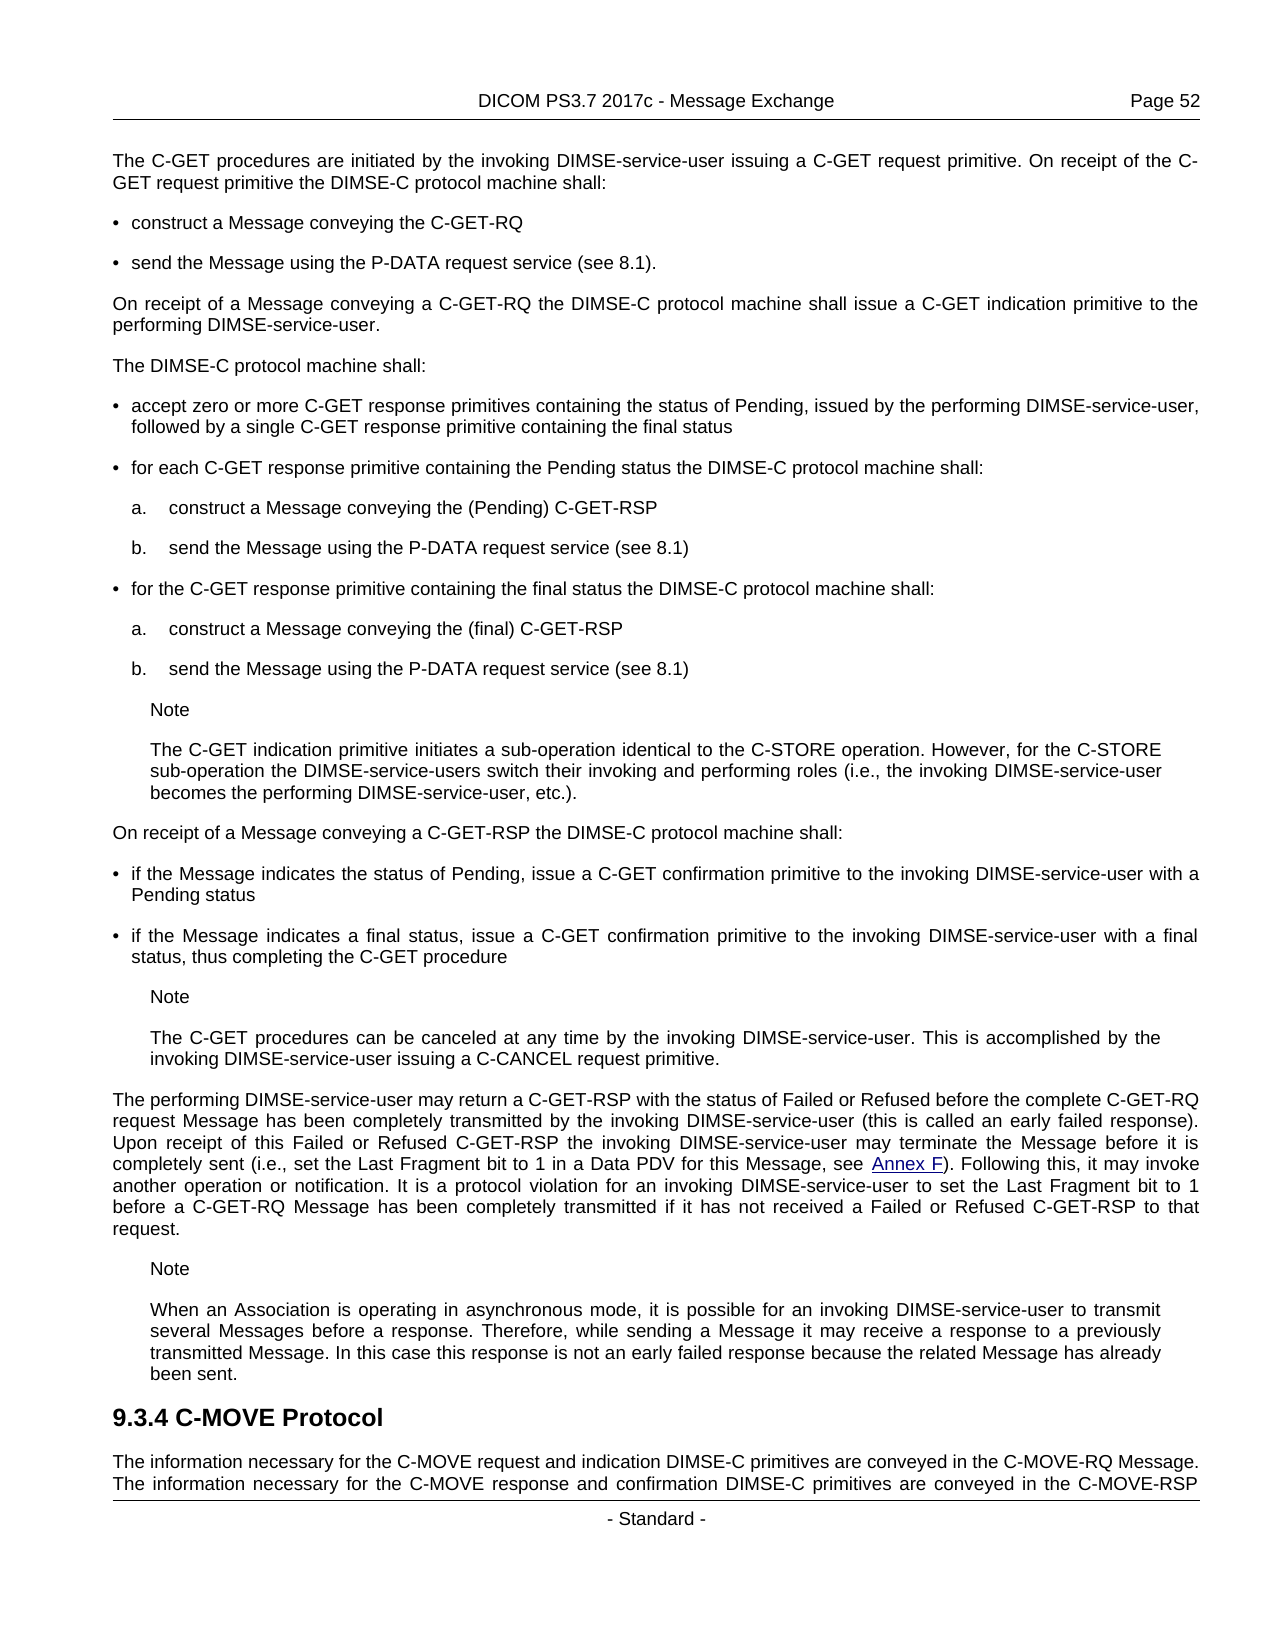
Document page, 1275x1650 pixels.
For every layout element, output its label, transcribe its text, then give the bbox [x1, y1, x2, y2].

list if the Message indicates a final status, issue a C-GET confirmation primitive to the invoking DIMSE-service-user with a final status, thus completing the C-GET procedure [112, 924, 1200, 967]
list for each C-GET response primitive containing the Pending status the DIMSE-C protocol machine shall: [112, 457, 1200, 478]
list construct a Message conveying the (final) C-GET-RSP [131, 618, 1200, 639]
list construct a Message conveying the (Pending) C-GET-RSP [131, 497, 1200, 518]
list for the C-GET response primitive containing the final status the DIMSE-C protocol machine shall: [112, 577, 1200, 599]
text 9.3.4 C-MOVE Protocol [112, 1403, 1200, 1432]
text The information necessary for the C-MOVE request and indication DIMSE-C primitives are conveyed in the C-MOVE-RQ Message. The information necessary for the C-MOVE response and confirmation DIMSE-C primitives are conveyed in the C-MOVE-RSP [112, 1451, 1200, 1494]
list send the Message using the P-DATA request service (see 8.1). [112, 252, 1200, 274]
text The C-GET procedures can be canceled at any time by the invoking DIMSE-service-user. This is accomplished by the invoking DIMSE-service-user issuing a C-CANCEL request primitive. [150, 1027, 1162, 1070]
text When an Association is operating in asynchronous mode, it is possible for an invoking DIMSE-service-user to transmit several Messages before a response. Therefore, while sending a Message it may receive a response to a previously transmitted Message. In this case this response is not an early failed response because the related Message has already been sent. [150, 1298, 1162, 1385]
list send the Message using the P-DATA request service (see 8.1) [131, 537, 1200, 559]
text The performing DIMSE-service-user may return a C-GET-RSP with the status of Failed or Refused before the complete C-GET-RQ request Message has been completely transmitted by the invoking DIMSE-service-user (this is called an early failed response). Upon receipt of this Failed or Refused C-GET-RSP the invoking DIMSE-service-user may terminate the Message before it is completely sent (i.e., set the Last Fragment bit to 1 in a Data PDV for this Message, see Annex F). Following this, it may invoke another operation or notification. It is a protocol violation for an invoking DIMSE-service-user to set the Last Fragment bit to 1 before a C-GET-RQ Message has been completely transmitted if it has not received a Failed or Refused C-GET-RSP to that request. [112, 1088, 1200, 1239]
text The C-GET procedures are initiated by the invoking DIMSE-service-user issuing a C-GET request primitive. On receipt of the C-GET request primitive the DIMSE-C protocol machine shall: [112, 150, 1200, 193]
list construct a Message conveying the C-GET-RQ [112, 212, 1200, 233]
list if the Message indicates the status of Pending, issue a C-GET confirmation primitive to the invoking DIMSE-service-user with a Pending status [112, 862, 1200, 906]
text Note [150, 986, 1162, 1008]
text The C-GET indication primitive initiates a sub-operation identical to the C-STORE operation. However, for the C-STORE sub-operation the DIMSE-service-users switch their invoking and performing roles (i.e., the invoking DIMSE-service-user becomes the performing DIMSE-service-user, etc.). [150, 739, 1162, 803]
text The DIMSE-C protocol machine shall: [112, 354, 1200, 376]
text Note [150, 698, 1162, 720]
text Note [150, 1258, 1162, 1280]
text On receipt of a Message conveying a C-GET-RSP the DIMSE-C protocol machine shall: [112, 822, 1200, 844]
list send the Message using the P-DATA request service (see 8.1) [131, 658, 1200, 680]
list accept zero or more C-GET response primitives containing the status of Pending, issued by the performing DIMSE-service-user, followed by a single C-GET response primitive containing the final status [112, 395, 1200, 438]
text On receipt of a Message conveying a C-GET-RQ the DIMSE-C protocol machine shall issue a C-GET indication primitive to the performing DIMSE-service-user. [112, 292, 1200, 336]
